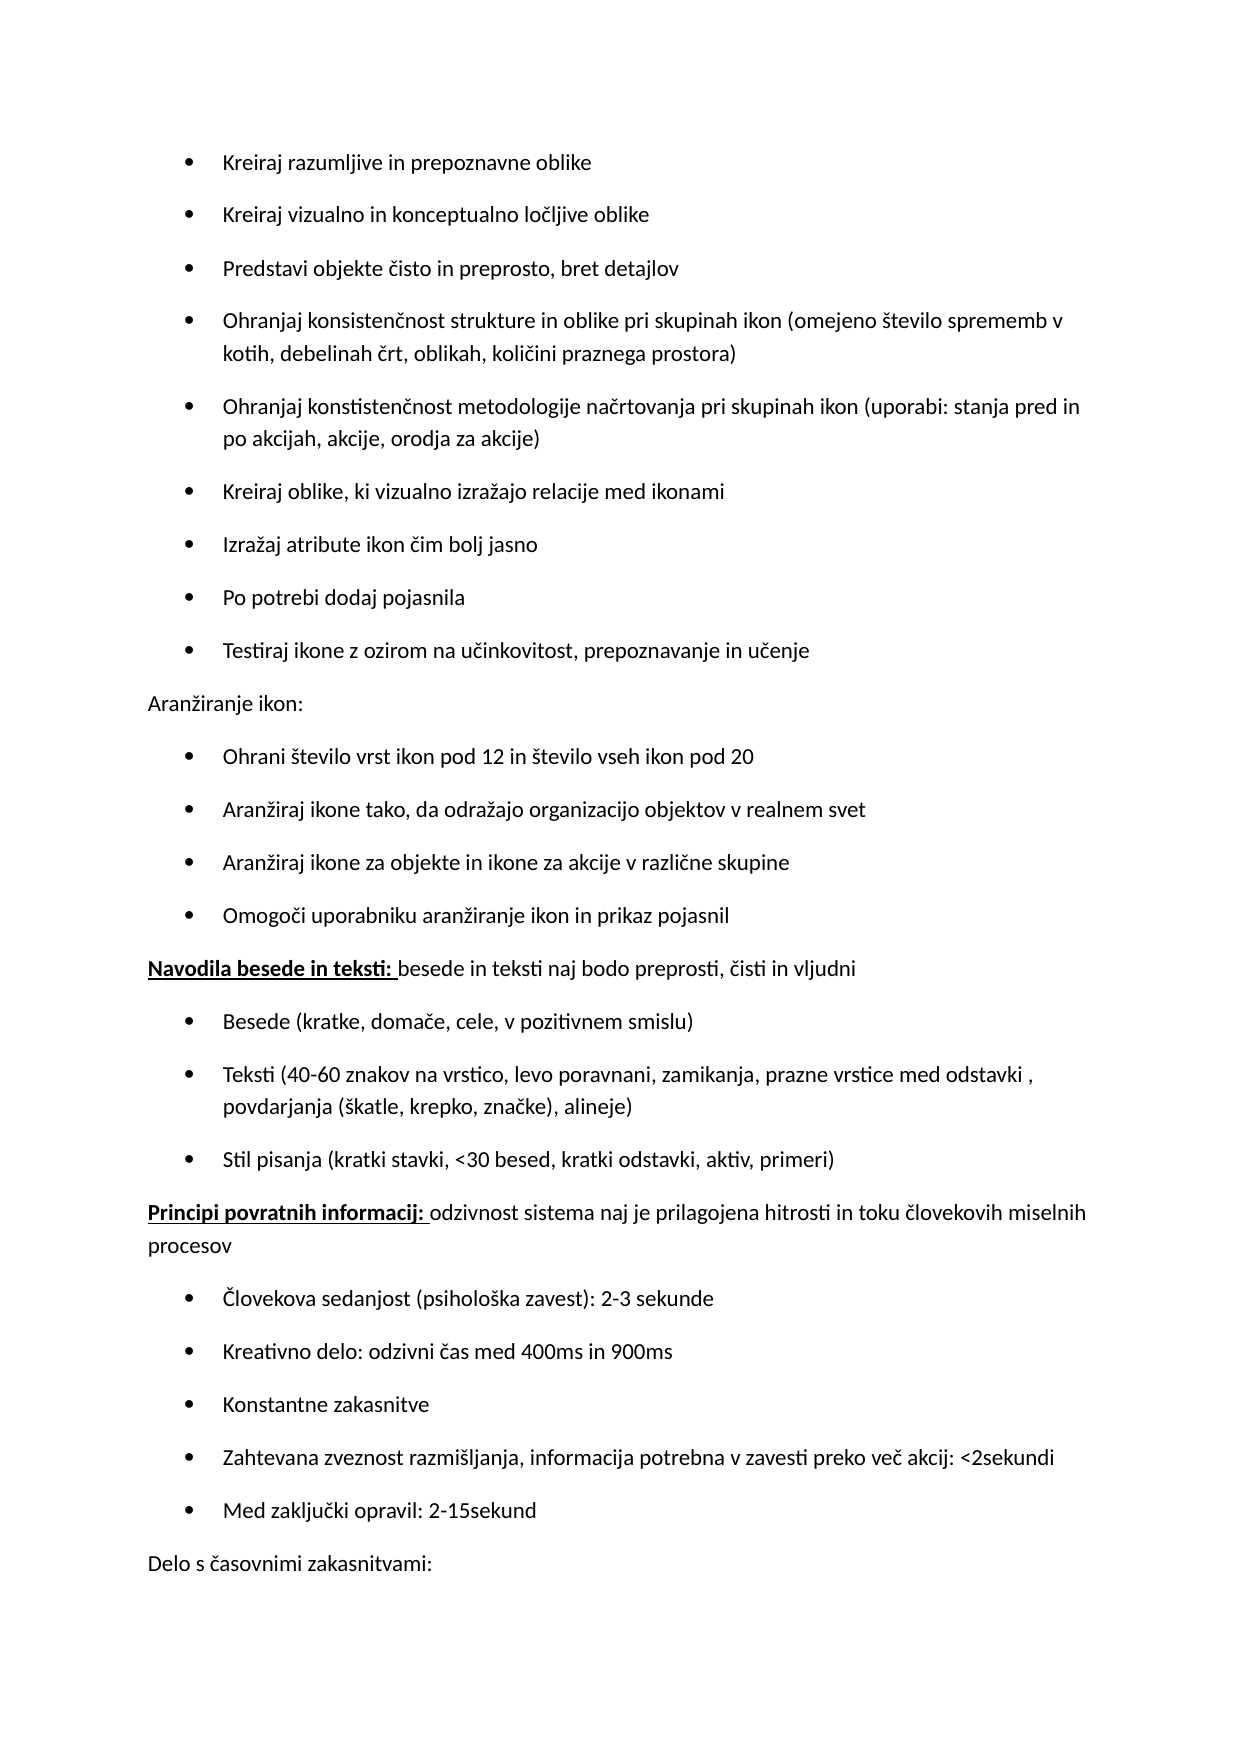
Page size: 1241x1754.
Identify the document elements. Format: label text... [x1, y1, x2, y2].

list Kreiraj razumljive in prepoznavne oblike [185, 148, 1093, 176]
list Ohranjaj konsistenčnost strukture in oblike pri skupinah ikon (omejeno število sprememb v kotih, debelinah črt, oblikah, količini praznega prostora) [185, 307, 1093, 367]
list Med zaključki opravil: 2-15sekund [185, 1496, 1093, 1524]
list Ohrani število vrst ikon pod 12 in število vseh ikon pod 20 [185, 742, 1093, 770]
list Besede (kratke, domače, cele, v pozitivnem smislu) [185, 1007, 1093, 1035]
list Stil pisanja (kratki stavki, <30 besed, kratki odstavki, aktiv, primeri) [185, 1146, 1093, 1173]
list Aranžiraj ikone za objekte in ikone za akcije v različne skupine [185, 848, 1093, 876]
list Zahtevana zveznost razmišljanja, informacija potrebna v zavesti preko več akcij: <2sekundi [185, 1443, 1093, 1471]
list Človekova sedanjost (psihološka zavest): 2-3 sekunde [185, 1284, 1093, 1312]
list Po potrebi dodaj pojasnila [185, 583, 1093, 611]
text Navodila besede in teksti: besede in teksti naj bodo preprosti, čisti in vljudni [148, 954, 1093, 982]
list Predstavi objekte čisto in preprosto, bret detajlov [185, 254, 1093, 282]
list Omogoči uporabniku aranžiranje ikon in prikaz pojasnil [185, 901, 1093, 929]
text Aranžiranje ikon: [148, 689, 1093, 717]
list Teksti (40-60 znakov na vrstico, levo poravnani, zamikanja, prazne vrstice med odstavki , povdarjanja (škatle, krepko, značke), alineje) [185, 1060, 1093, 1121]
list Kreiraj oblike, ki vizualno izražajo relacije med ikonami [185, 477, 1093, 505]
list Aranžiraj ikone tako, da odražajo organizacijo objektov v realnem svet [185, 795, 1093, 823]
text Delo s časovnimi zakasnitvami: [148, 1549, 1093, 1577]
list Ohranjaj konstistenčnost metodologije načrtovanja pri skupinah ikon (uporabi: stanja pred in po akcijah, akcije, orodja za akcije) [185, 392, 1093, 452]
list Kreiraj vizualno in konceptualno ločljive oblike [185, 201, 1093, 229]
list Izražaj atribute ikon čim bolj jasno [185, 530, 1093, 558]
list Testiraj ikone z ozirom na učinkovitost, prepoznavanje in učenje [185, 636, 1093, 664]
list Kreativno delo: odzivni čas med 400ms in 900ms [185, 1337, 1093, 1365]
list Konstantne zakasnitve [185, 1390, 1093, 1418]
text Principi povratnih informacij: odzivnost sistema naj je prilagojena hitrosti in toku človekovih miselnih procesov [148, 1198, 1093, 1259]
